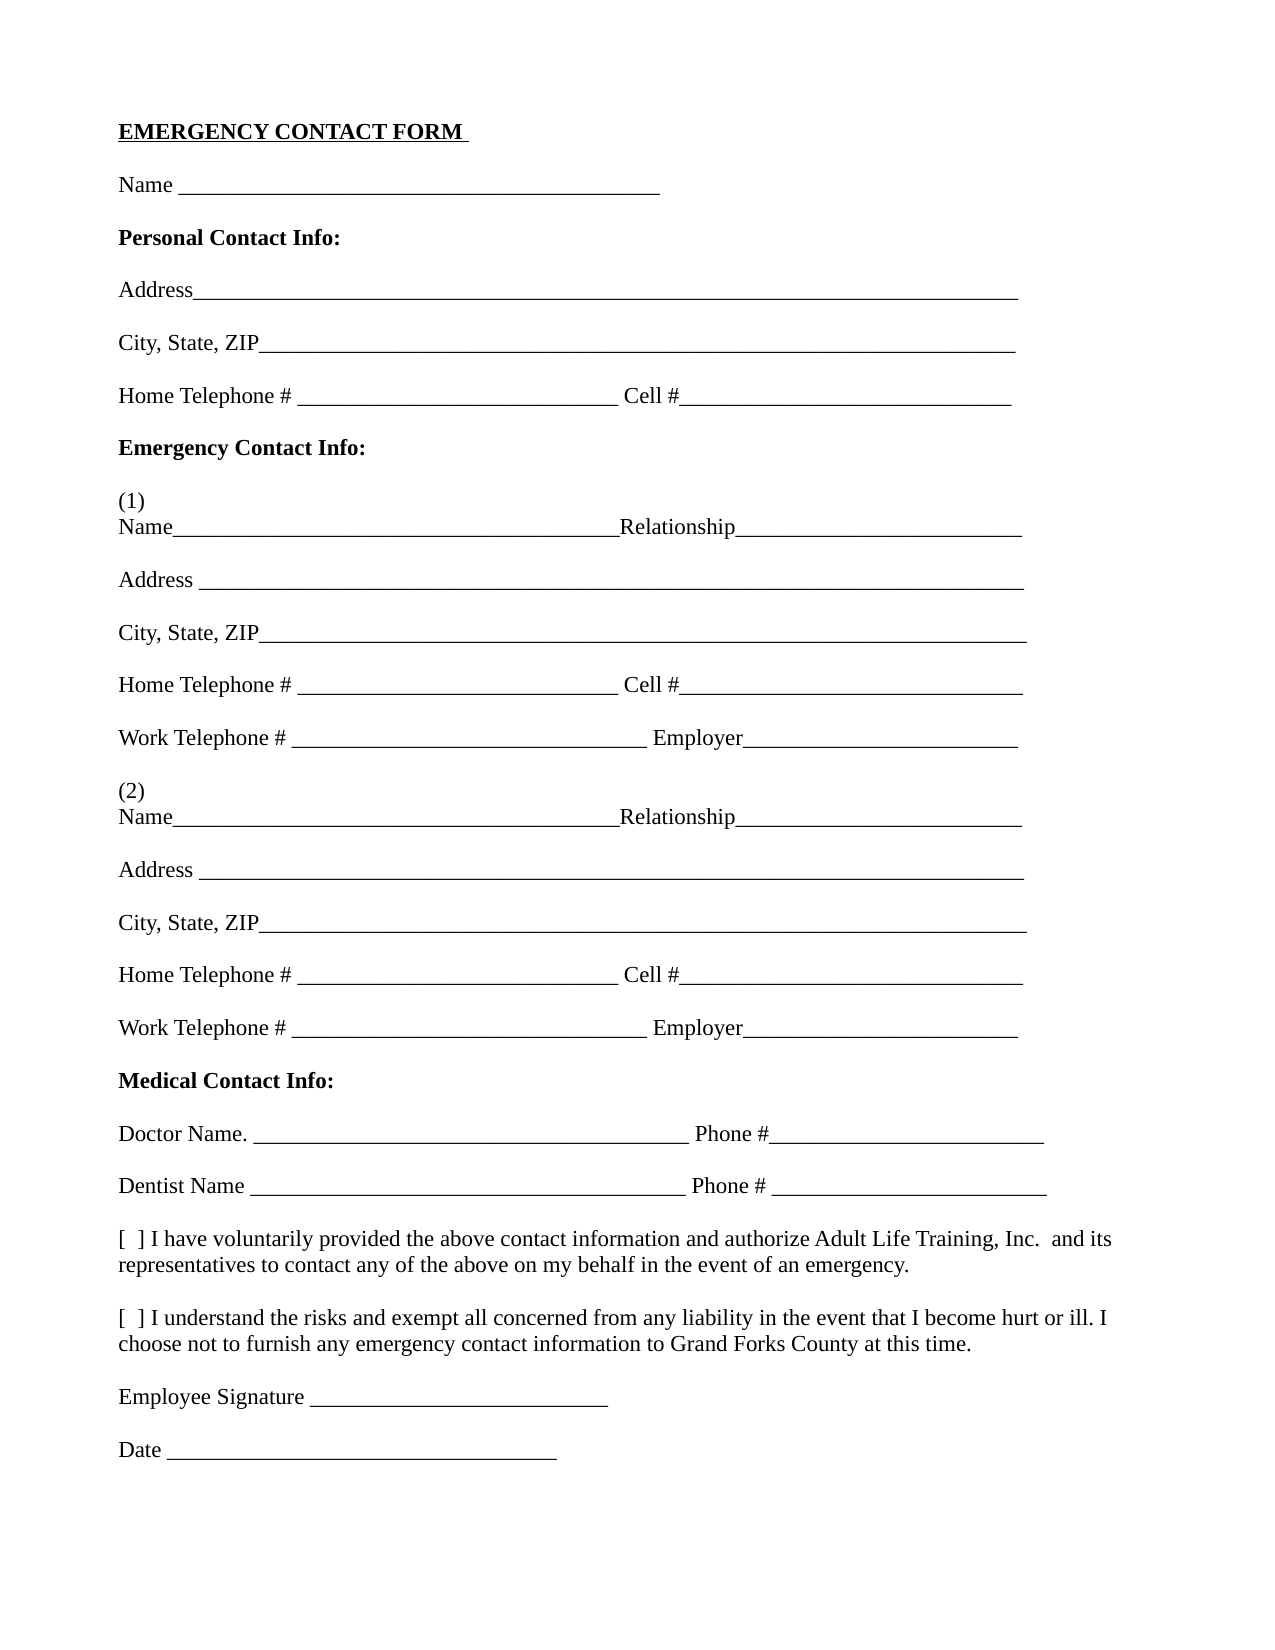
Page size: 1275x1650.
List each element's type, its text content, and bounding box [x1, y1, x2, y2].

text Home Telephone # ____________________________ Cell #_____________________________ [118, 382, 1157, 408]
text Doctor Name. ______________________________________ Phone #________________________ [118, 1119, 1157, 1146]
text Work Telephone # _______________________________ Employer________________________ [118, 1014, 1157, 1041]
text Home Telephone # ____________________________ Cell #______________________________ [118, 672, 1157, 698]
text Emergency Contact Info: [118, 434, 1157, 461]
text Name_______________________________________Relationship_________________________ [118, 803, 1157, 830]
text City, State, ZIP___________________________________________________________________ [118, 909, 1157, 935]
text Employee Signature __________________________ [118, 1383, 1157, 1409]
text Name __________________________________________ [118, 171, 1157, 197]
text EMERGENCY CONTACT FORM [118, 118, 1157, 144]
text Date __________________________________ [118, 1436, 1157, 1462]
text [ ] I understand the risks and exempt all concerned from any liability in the event that I become hurt or ill. I choose not to furnish any emergency contact information to Grand Forks County at this time. [118, 1304, 1157, 1357]
text Name_______________________________________Relationship_________________________ [118, 513, 1157, 540]
text Home Telephone # ____________________________ Cell #______________________________ [118, 961, 1157, 988]
text Address ________________________________________________________________________ [118, 856, 1157, 882]
text (2) [118, 777, 1157, 803]
text Dentist Name ______________________________________ Phone # ________________________ [118, 1172, 1157, 1199]
text City, State, ZIP___________________________________________________________________ [118, 619, 1157, 645]
text (1) [118, 487, 1157, 513]
text Personal Contact Info: [118, 223, 1157, 250]
text Work Telephone # _______________________________ Employer________________________ [118, 724, 1157, 751]
text City, State, ZIP__________________________________________________________________ [118, 329, 1157, 355]
text Address ________________________________________________________________________ [118, 566, 1157, 592]
text [ ] I have voluntarily provided the above contact information and authorize Adult Life Training, Inc. and its representatives to contact any of the above on my behalf in the event of an emergency. [118, 1225, 1157, 1278]
text Medical Contact Info: [118, 1067, 1157, 1093]
text Address________________________________________________________________________ [118, 276, 1157, 303]
